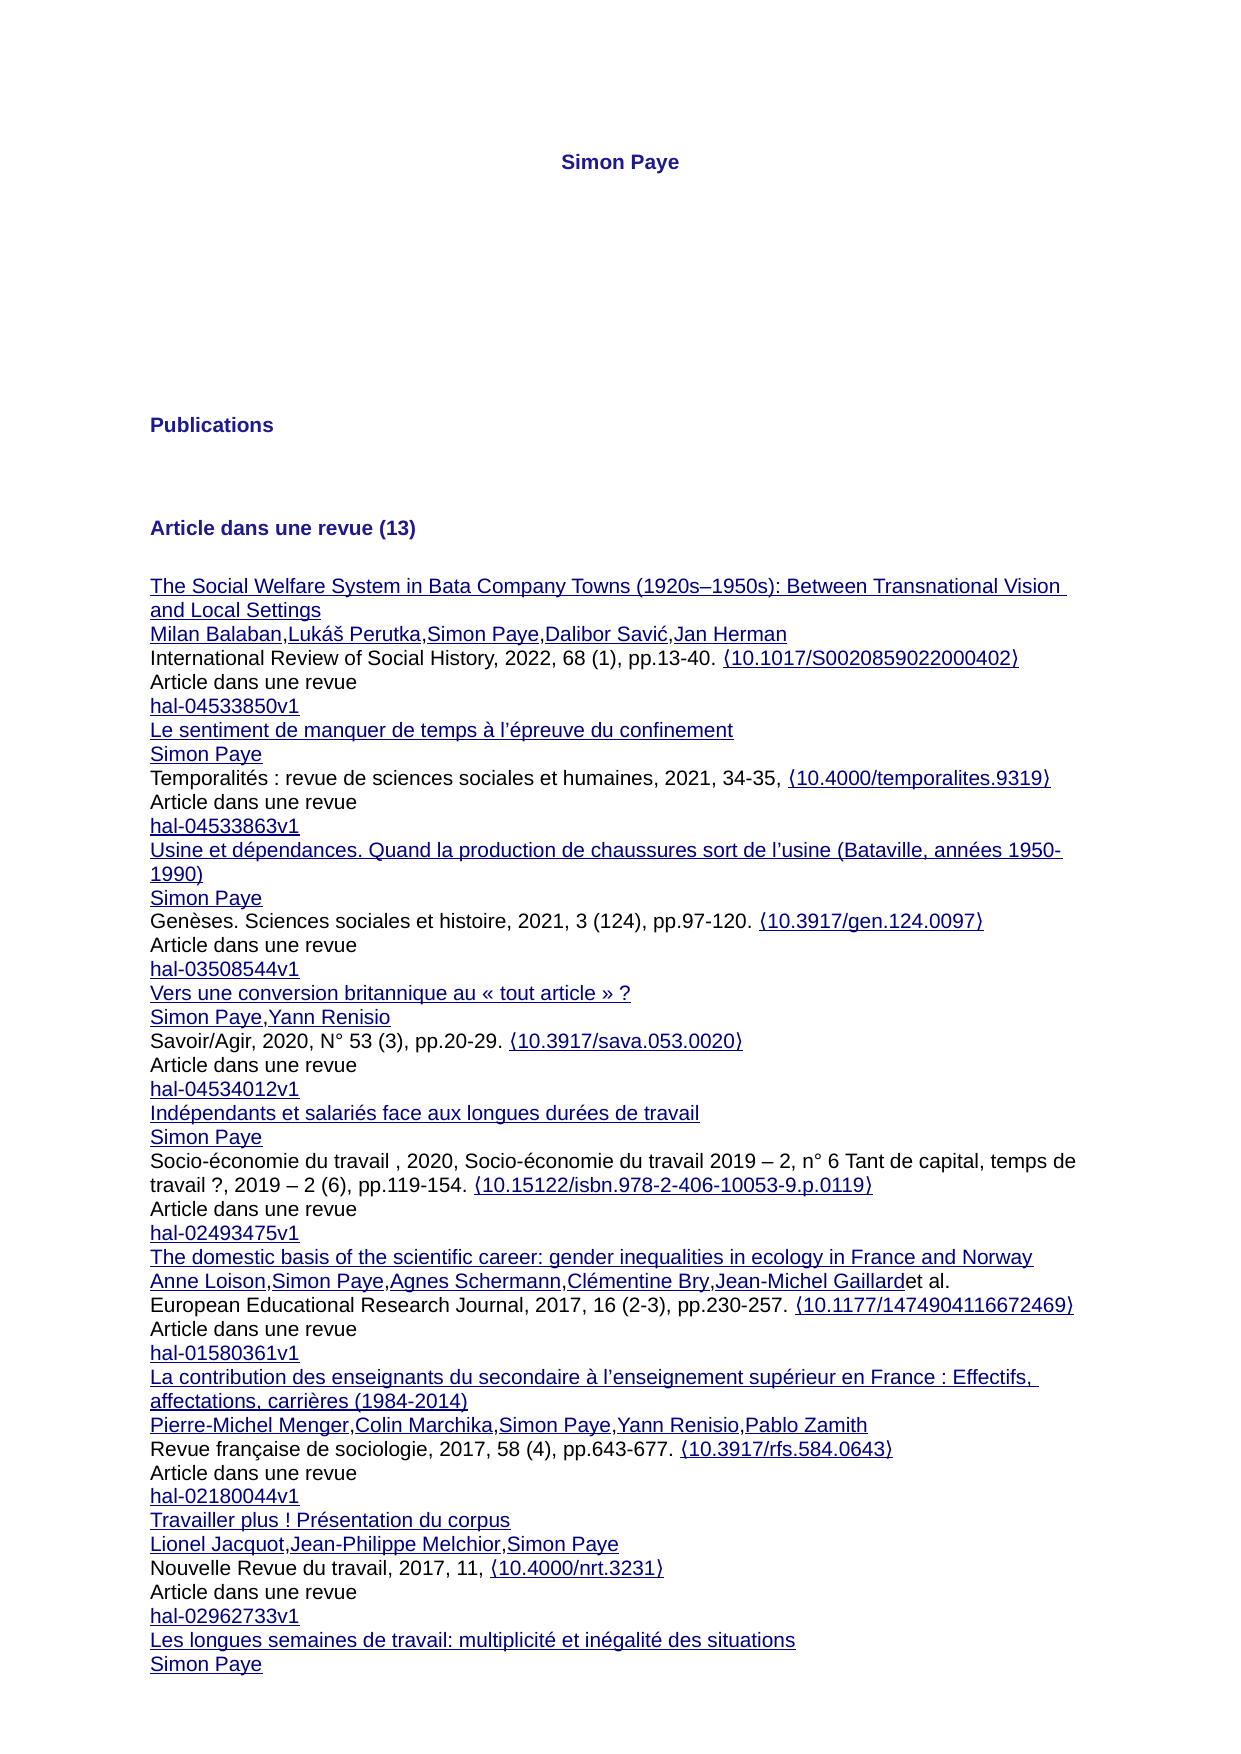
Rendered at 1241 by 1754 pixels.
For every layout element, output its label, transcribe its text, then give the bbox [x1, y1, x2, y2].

table_cell Travailler plus ! Présentation du corpus Lionel Jacquot,Jean-Philippe Melchior,Simon Paye Nouvelle Revue du travail, 2017, 11, ⟨10.4000/nrt.3231⟩ Article dans une revue hal-02962733v1 [150, 1508, 1090, 1628]
subtitle Article dans une revue (13) [150, 516, 1090, 539]
table_cell Indépendants et salariés face aux longues durées de travail Simon Paye Socio-économie du travail , 2020, Socio-économie du travail 2019 – 2, n° 6 Tant de capital, temps de travail ?, 2019 – 2 (6), pp.119-154. ⟨10.15122/isbn.978-2-406-10053-9.p.0119⟩ Article dans une revue hal-02493475v1 [150, 1101, 1090, 1245]
subtitle Simon Paye [150, 150, 1090, 174]
table_cell The domestic basis of the scientific career: gender inequalities in ecology in France and Norway Anne Loison,Simon Paye,Agnes Schermann,Clémentine Bry,Jean-Michel Gaillardet al. European Educational Research Journal, 2017, 16 (2-3), pp.230-257. ⟨10.1177/1474904116672469⟩ Article dans une revue hal-01580361v1 [150, 1245, 1090, 1364]
table_header The Social Welfare System in Bata Company Towns (1920s–1950s): Between Transnational Vision and Local Settings Milan Balaban,Lukáš Perutka,Simon Paye,Dalibor Savić,Jan Herman International Review of Social History, 2022, 68 (1), pp.13-40. ⟨10.1017/S0020859022000402⟩ Article dans une revue hal-04533850v1 [150, 574, 1090, 718]
table_cell Les longues semaines de travail: multiplicité et inégalité des situations Simon Paye [150, 1628, 1090, 1676]
table_cell Usine et dépendances. Quand la production de chaussures sort de l’usine (Bataville, années 1950-1990) Simon Paye Genèses. Sciences sociales et histoire, 2021, 3 (124), pp.97-120. ⟨10.3917/gen.124.0097⟩ Article dans une revue hal-03508544v1 [150, 838, 1090, 981]
table_cell La contribution des enseignants du secondaire à l’enseignement supérieur en France : Effectifs, affectations, carrières (1984-2014) Pierre-Michel Menger,Colin Marchika,Simon Paye,Yann Renisio,Pablo Zamith Revue française de sociologie, 2017, 58 (4), pp.643-677. ⟨10.3917/rfs.584.0643⟩ Article dans une revue hal-02180044v1 [150, 1365, 1090, 1508]
table_cell Vers une conversion britannique au « tout article » ? Simon Paye,Yann Renisio Savoir/Agir, 2020, N° 53 (3), pp.20-29. ⟨10.3917/sava.053.0020⟩ Article dans une revue hal-04534012v1 [150, 981, 1090, 1101]
subtitle Publications [150, 412, 1090, 436]
table_cell Le sentiment de manquer de temps à l’épreuve du confinement Simon Paye Temporalités : revue de sciences sociales et humaines, 2021, 34-35, ⟨10.4000/temporalites.9319⟩ Article dans une revue hal-04533863v1 [150, 718, 1090, 837]
